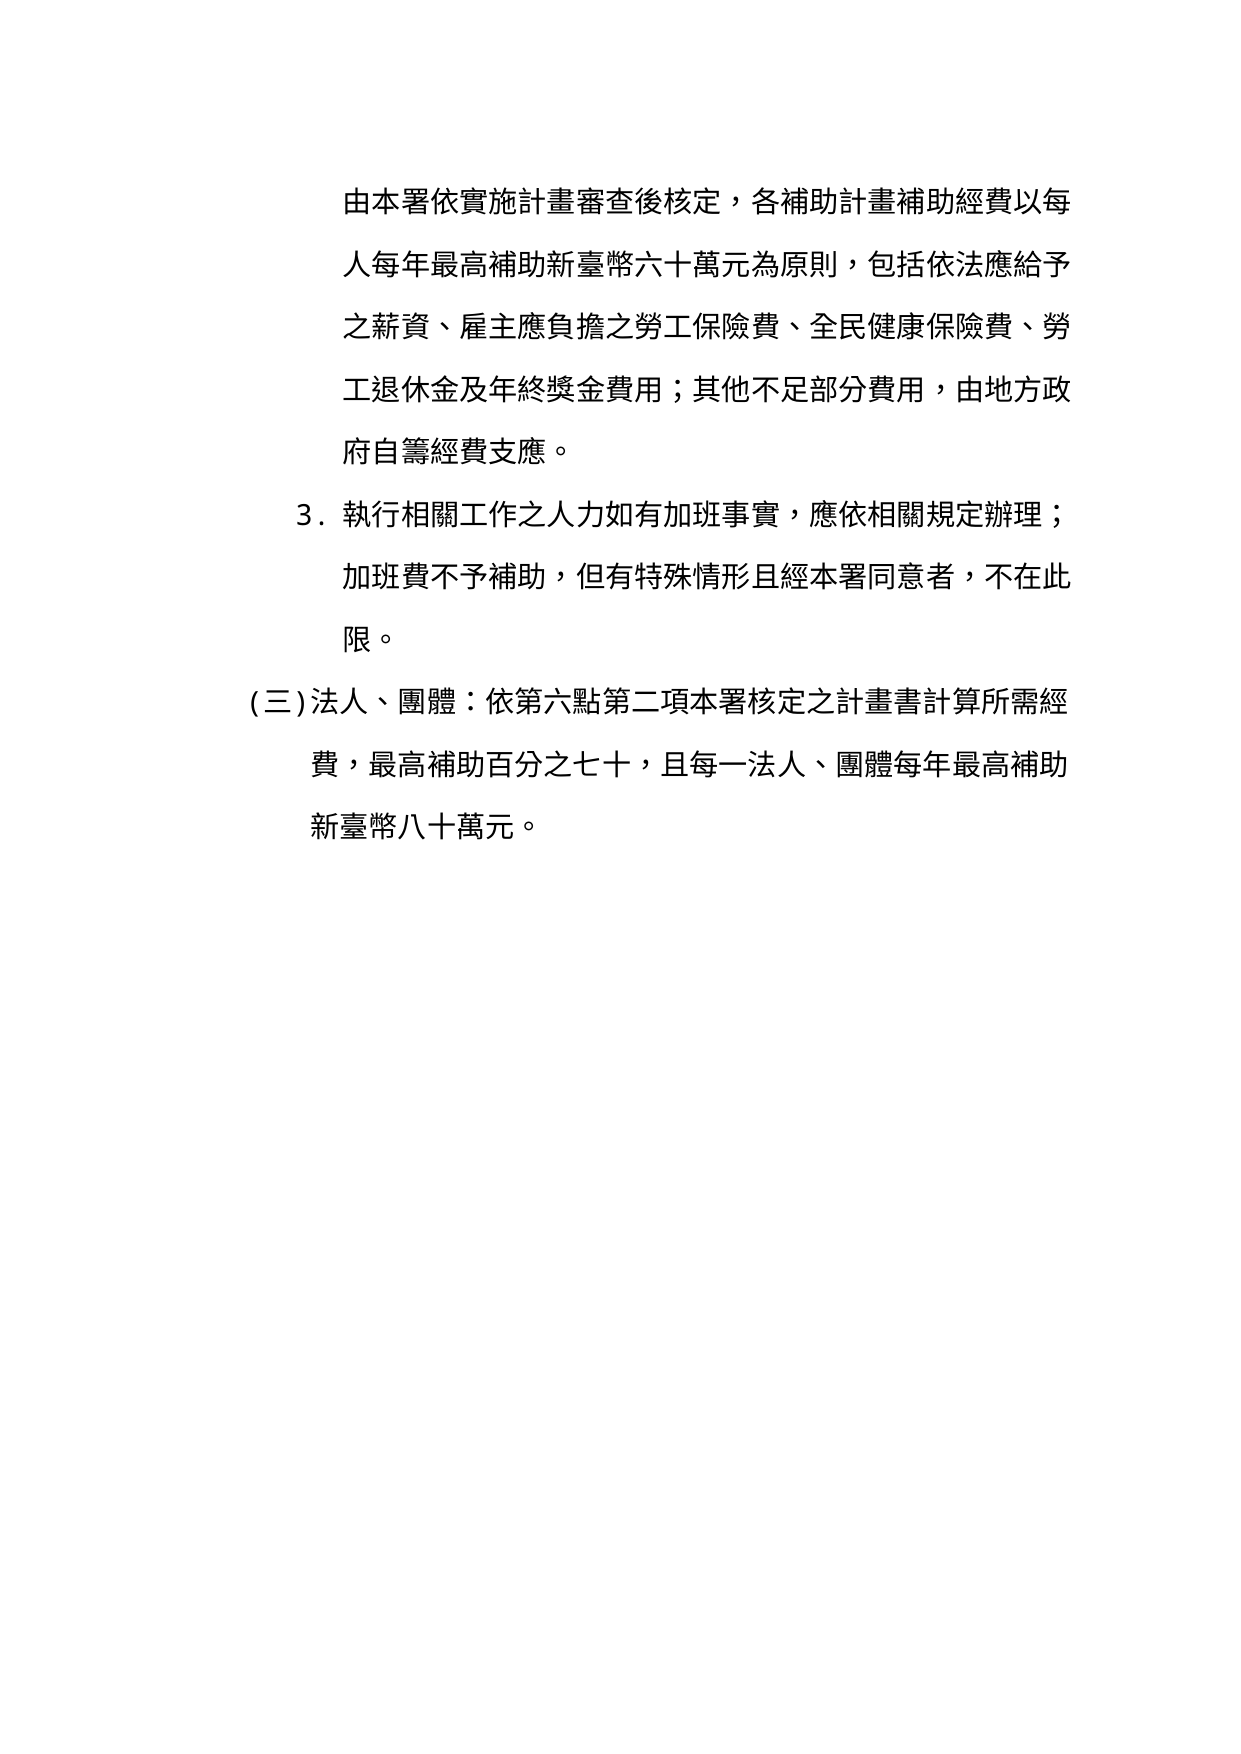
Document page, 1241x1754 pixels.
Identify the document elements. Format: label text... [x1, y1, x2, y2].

list 執行相關工作之人力如有加班事實，應依相關規定辦理；加班費不予補助，但有特殊情形且經本署同意者，不在此限。 [295, 471, 1092, 658]
list 法人、團體：依第六點第二項本署核定之計畫書計算所需經費，最高補助百分之七十，且每一法人、團體每年最高補助新臺幣八十萬元。 [245, 658, 1092, 846]
list 由本署依實施計畫審查後核定，各補助計畫補助經費以每人每年最高補助新臺幣六十萬元為原則，包括依法應給予之薪資、雇主應負擔之勞工保險費、全民健康保險費、勞工退休金及年終獎金費用；其他不足部分費用，由地方政府自籌經費支應。 [295, 158, 1092, 471]
